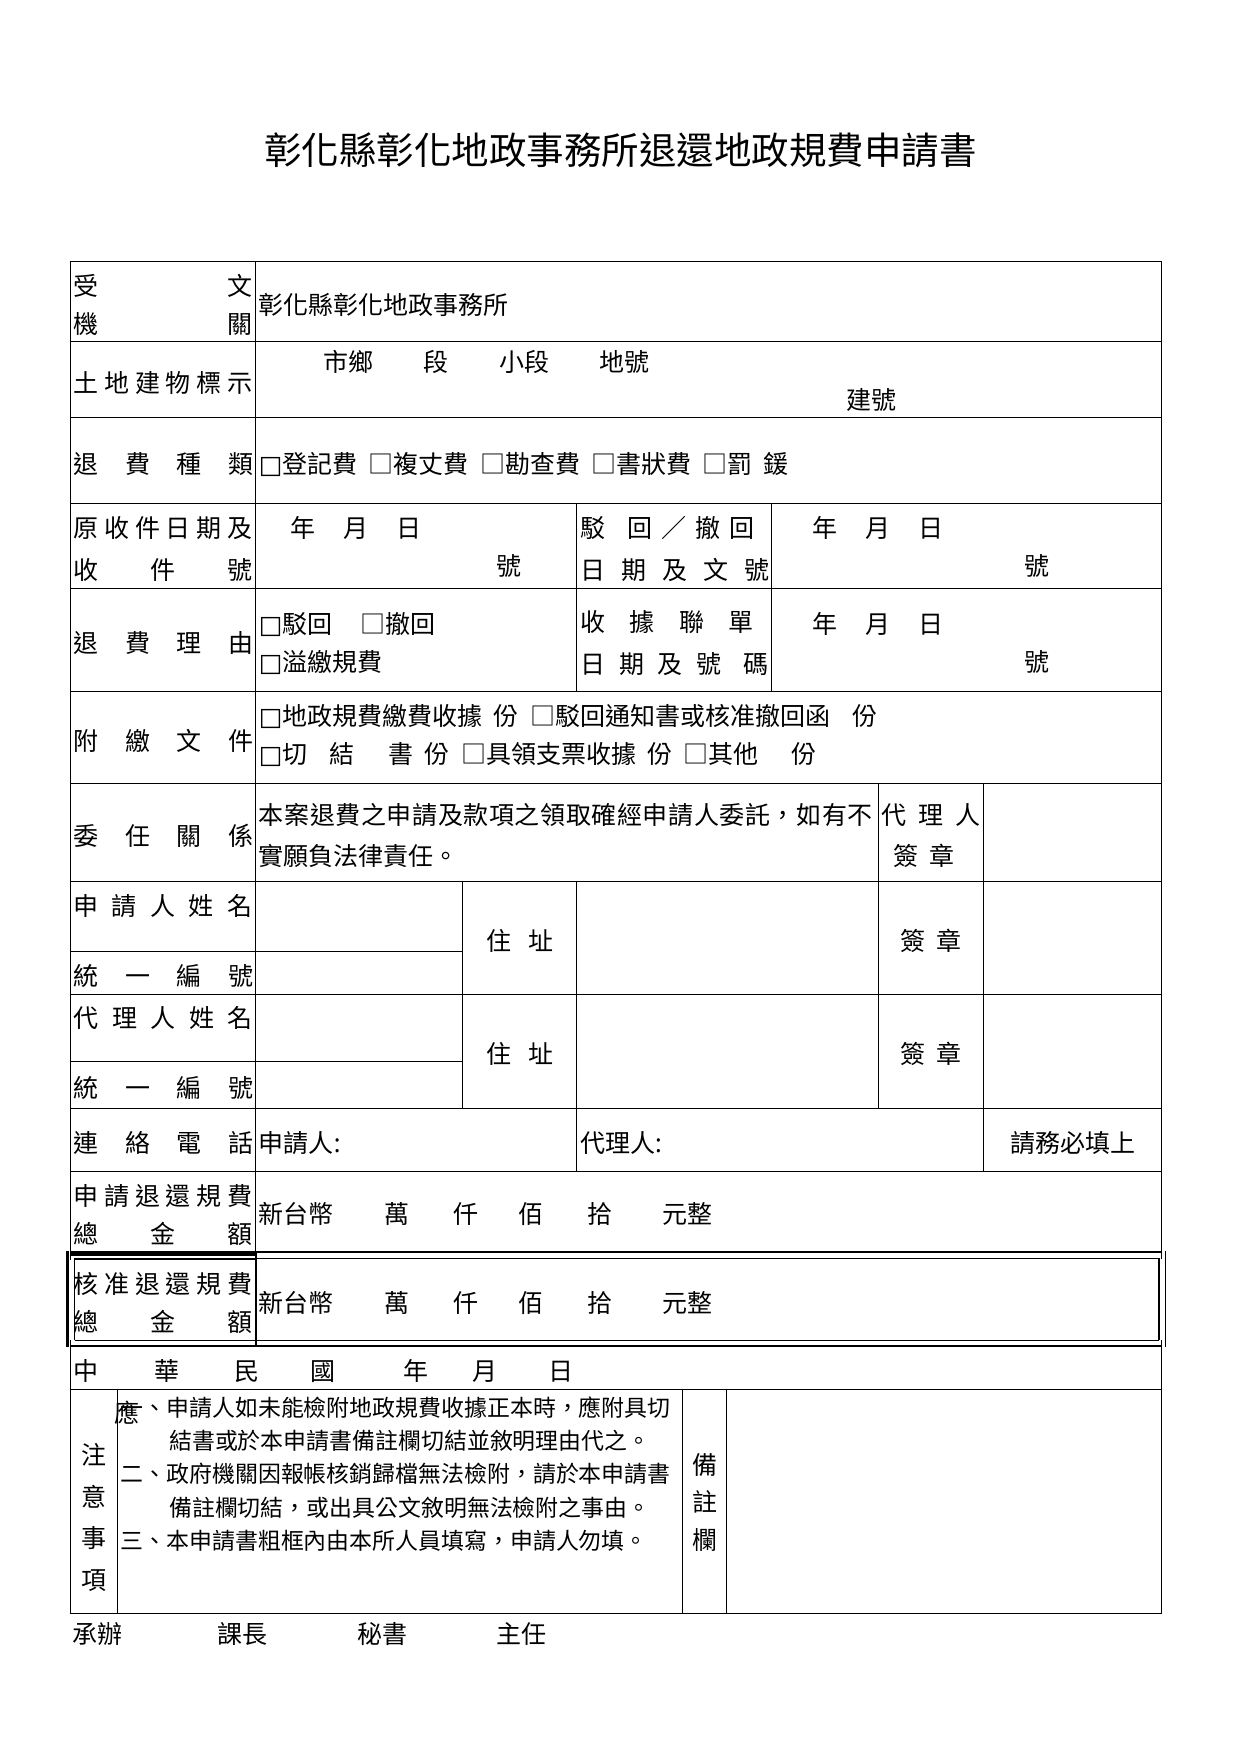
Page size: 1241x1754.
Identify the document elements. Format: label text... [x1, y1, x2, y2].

table_cell 附 繳 文 件 [71, 692, 255, 783]
table_cell 中 華 民 國 年 月 日 [71, 1347, 1161, 1388]
text 承辦 課長 秘書 主任 [72, 1613, 1193, 1651]
table_cell [257, 1340, 1161, 1345]
table_cell 駁 回／撤回 日期及文號 [577, 504, 771, 588]
table_cell [984, 882, 1161, 993]
table_cell 申請退還規費 總 金 額 [71, 1172, 255, 1251]
table_cell [256, 1062, 462, 1108]
table_cell 申 請 人 姓 名 [71, 882, 255, 951]
table_cell 代理人簽 章 [879, 784, 983, 881]
table_cell 一、申請人如未能檢附地政規費收據正本時，應附具切結書或於本申請書備註欄切結並敘明理由代之。 二、政府機關因報帳核銷歸檔無法檢附，請於本申請書備註欄切結，或出具公文敘明無法檢附之事由。 三、本申請書粗框內由本所人員填寫，申請人勿填。 [118, 1390, 682, 1612]
table_cell [577, 882, 878, 993]
table_cell 備註欄 [683, 1390, 726, 1612]
table_cell 委 任 關 係 [71, 784, 255, 881]
table_cell 簽 章 [879, 882, 983, 993]
table_cell 住 址 [463, 882, 576, 993]
table_cell [256, 995, 462, 1061]
table_cell 收 據 聯 單 日 期 及 號 碼 [577, 589, 771, 691]
table_cell 退 費 理 由 [71, 589, 255, 691]
table_cell 原收件日期及 收 件 號 [71, 504, 255, 588]
table_cell [984, 784, 1161, 881]
table_cell [256, 882, 462, 951]
table_cell 應注意事項 [71, 1390, 117, 1612]
table_cell [984, 995, 1161, 1108]
text 彰化縣彰化地政事務所退還地政規費申請書 [47, 111, 1193, 186]
table_cell 連 絡 電 話 [71, 1109, 255, 1171]
table_header 受 文 機 關 [71, 262, 255, 341]
table_cell 退 費 種 類 [71, 418, 255, 503]
table_cell 土地建物標示 [71, 342, 255, 417]
table_cell 年 月 日 號 [772, 504, 1161, 588]
table_cell 統 一 編 號 [71, 952, 255, 993]
table_cell 代 理 人 姓 名 [71, 995, 255, 1061]
table_cell 年 月 日 號 [256, 504, 576, 588]
table_cell □登記費 □複丈費 □勘查費 □書狀費 □罰 鍰 [256, 418, 1161, 503]
table_cell [71, 1340, 255, 1345]
table_cell □地政規費繳費收據 份 □駁回通知書或核准撤回函 份 □切 結 書 份 □具領支票收據 份 □其他 份 [256, 692, 1161, 783]
table_cell 代理人: [577, 1109, 983, 1171]
table_cell 請務必填上 [984, 1109, 1161, 1171]
table_cell 簽 章 [879, 995, 983, 1108]
table_cell 申請人: [256, 1109, 576, 1171]
table_cell 市鄉 段 小段 地號 建號 [256, 342, 1161, 417]
table_cell 統 一 編 號 [71, 1062, 255, 1108]
table_header 彰化縣彰化地政事務所 [256, 262, 1161, 341]
table_cell 新台幣 萬 仟 佰 拾 元整 [256, 1172, 1161, 1251]
table_cell 核准退還規費 總 金 額 [70, 1256, 255, 1339]
table_cell [256, 952, 462, 993]
table_cell 住 址 [463, 995, 576, 1108]
table_cell 本案退費之申請及款項之領取確經申請人委託，如有不實願負法律責任。 [256, 784, 878, 881]
table_cell [727, 1390, 1161, 1612]
table_cell [577, 995, 878, 1108]
table_cell 新台幣 萬 仟 佰 拾 元整 [257, 1253, 1162, 1339]
table_cell □駁回 □撤回 □溢繳規費 [256, 589, 576, 691]
table_cell 年 月 日 號 [772, 589, 1161, 691]
